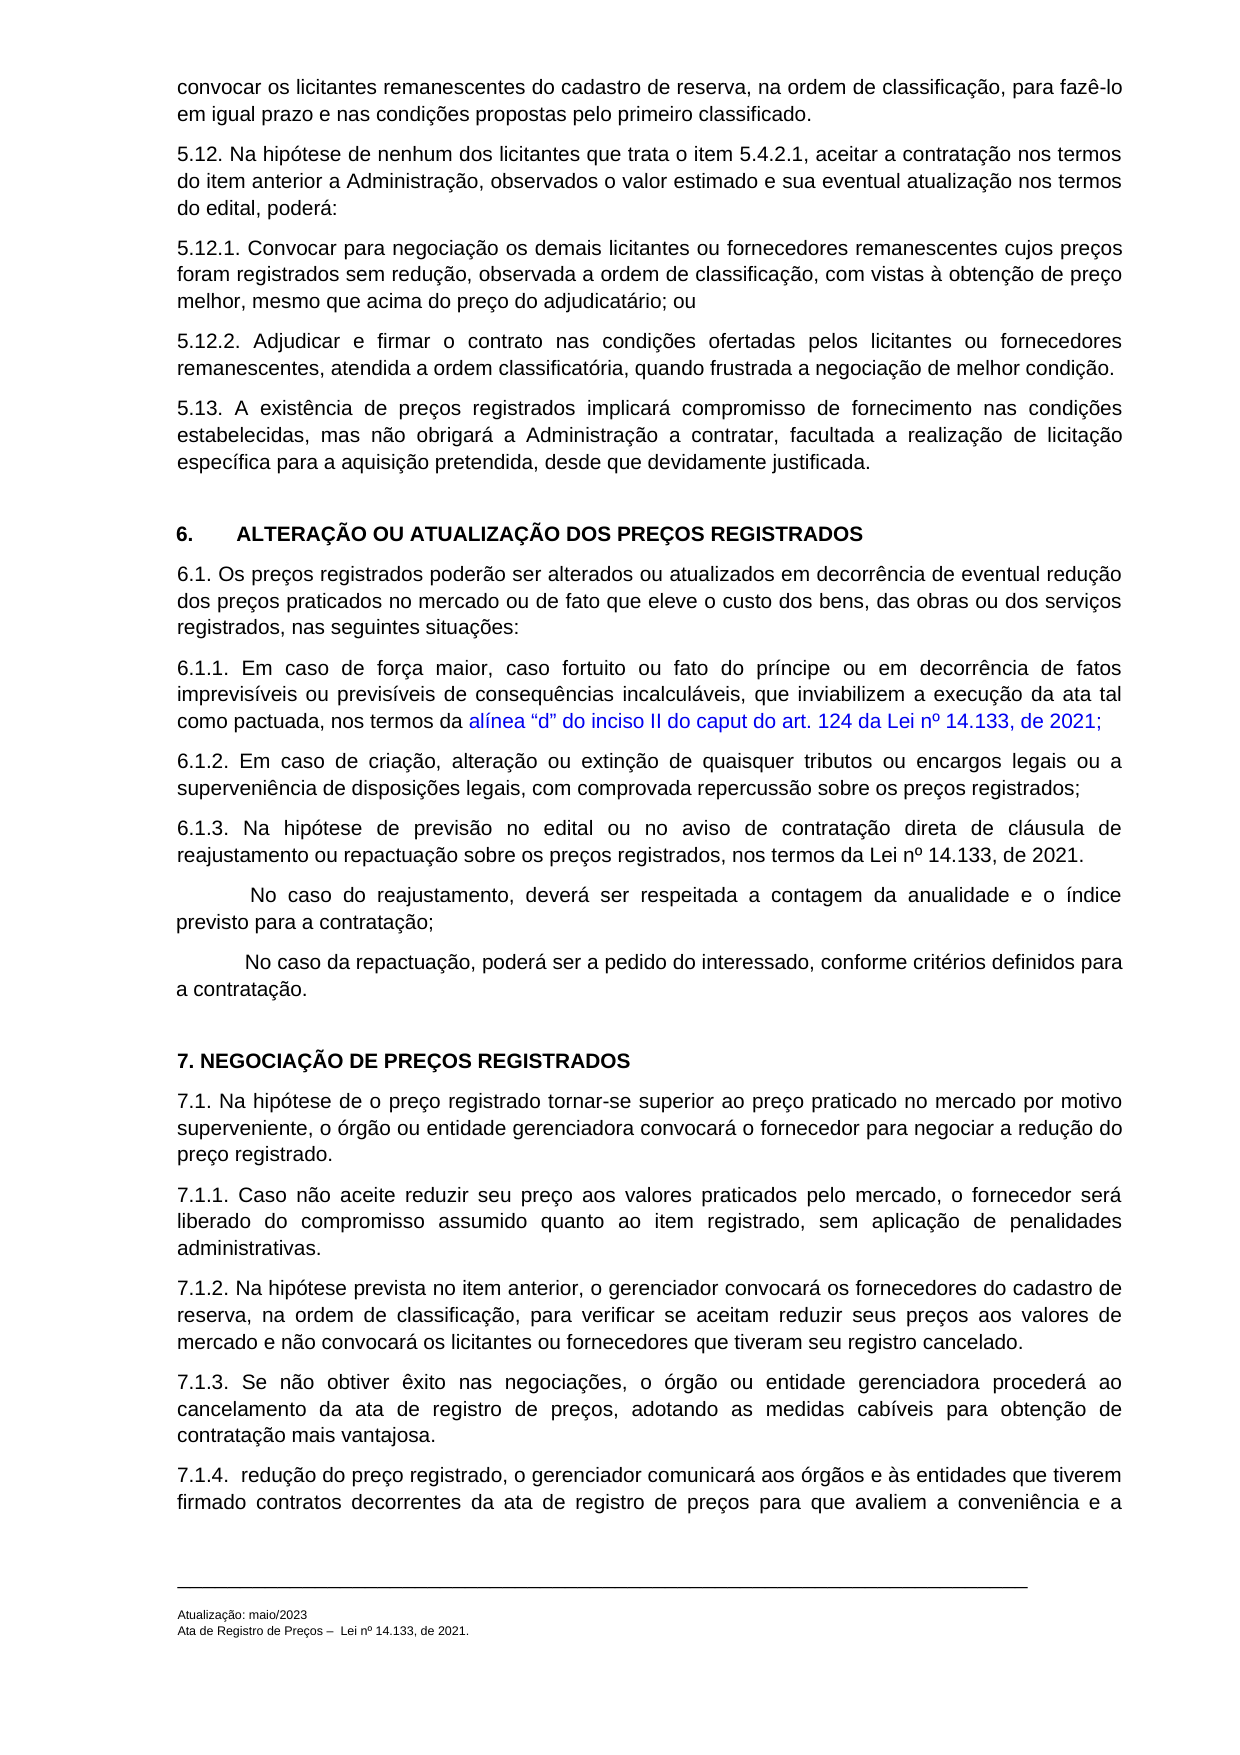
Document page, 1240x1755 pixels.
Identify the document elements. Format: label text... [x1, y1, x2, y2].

text convocar os licitantes remanescentes do cadastro de reserva, na ordem de classificação, para fazê-lo em igual prazo e nas condições propostas pelo primeiro classificado. [177, 75, 1123, 126]
text No caso do reajustamento, deverá ser respeitada a contagem da anualidade e o índice previsto para a contratação; [176, 883, 1123, 933]
text 6.1.3. Na hipótese de previsão no edital ou no aviso de contratação direta de cláusula de reajustamento ou repactuação sobre os preços registrados, nos termos da Lei nº 14.133, de 2021. [177, 816, 1123, 867]
text 7.1.3. Se não obtiver êxito nas negociações, o órgão ou entidade gerenciadora procederá ao cancelamento da ata de registro de preços, adotando as medidas cabíveis para obtenção de contratação mais vantajosa. [177, 1370, 1123, 1447]
text 5.12. Na hipótese de nenhum dos licitantes que trata o item 5.4.2.1, aceitar a contratação nos termos do item anterior a Administração, observados o valor estimado e sua eventual atualização nos termos do edital, poderá: [177, 142, 1123, 219]
text 5.13. A existência de preços registrados implicará compromisso de fornecimento nas condições estabelecidas, mas não obrigará a Administração a contratar, facultada a realização de licitação específica para a aquisição pretendida, desde que devidamente justificada. [177, 396, 1123, 473]
text 5.12.1. Convocar para negociação os demais licitantes ou fornecedores remanescentes cujos preços foram registrados sem redução, observada a ordem de classificação, com vistas à obtenção de preço melhor, mesmo que acima do preço do adjudicatário; ou [177, 236, 1123, 313]
text 5.12.2. Adjudicar e firmar o contrato nas condições ofertadas pelos licitantes ou fornecedores remanescentes, atendida a ordem classificatória, quando frustrada a negociação de melhor condição. [177, 329, 1123, 380]
text No caso da repactuação, poderá ser a pedido do interessado, conforme critérios definidos para a contratação. [176, 949, 1123, 1000]
text 7.1.2. Na hipótese prevista no item anterior, o gerenciador convocará os fornecedores do cadastro de reserva, na ordem de classificação, para verificar se aceitam reduzir seus preços aos valores de mercado e não convocará os licitantes ou fornecedores que tiveram seu registro cancelado. [177, 1276, 1123, 1353]
text 7.1.1. Caso não aceite reduzir seu preço aos valores praticados pelo mercado, o fornecedor será liberado do compromisso assumido quanto ao item registrado, sem aplicação de penalidades administrativas. [177, 1182, 1123, 1260]
text 6.1.2. Em caso de criação, alteração ou extinção de quaisquer tributos ou encargos legais ou a superveniência de disposições legais, com comprovada repercussão sobre os preços registrados; [177, 749, 1123, 800]
text 7.1. Na hipótese de o preço registrado tornar-se superior ao preço praticado no mercado por motivo superveniente, o órgão ou entidade gerenciadora convocará o fornecedor para negociar a redução do preço registrado. [177, 1089, 1123, 1166]
subtitle 7. NEGOCIAÇÃO DE PREÇOS REGISTRADOS [177, 1048, 1125, 1072]
subtitle 6. ALTERAÇÃO OU ATUALIZAÇÃO DOS PREÇOS REGISTRADOS [176, 521, 1125, 545]
text 7.1.4. redução do preço registrado, o gerenciador comunicará aos órgãos e às entidades que tiverem firmado contratos decorrentes da ata de registro de preços para que avaliem a conveniência e a [177, 1463, 1123, 1514]
text 6.1.1. Em caso de força maior, caso fortuito ou fato do príncipe ou em decorrência de fatos imprevisíveis ou previsíveis de consequências incalculáveis, que inviabilizem a execução da ata tal como pactuada, nos termos da alínea “d” do inciso II do caput do art. 124 da Lei nº 14.133, de 2021; [177, 655, 1123, 733]
text 6.1. Os preços registrados poderão ser alterados ou atualizados em decorrência de eventual redução dos preços praticados no mercado ou de fato que eleve o custo dos bens, das obras ou dos serviços registrados, nas seguintes situações: [177, 562, 1123, 639]
